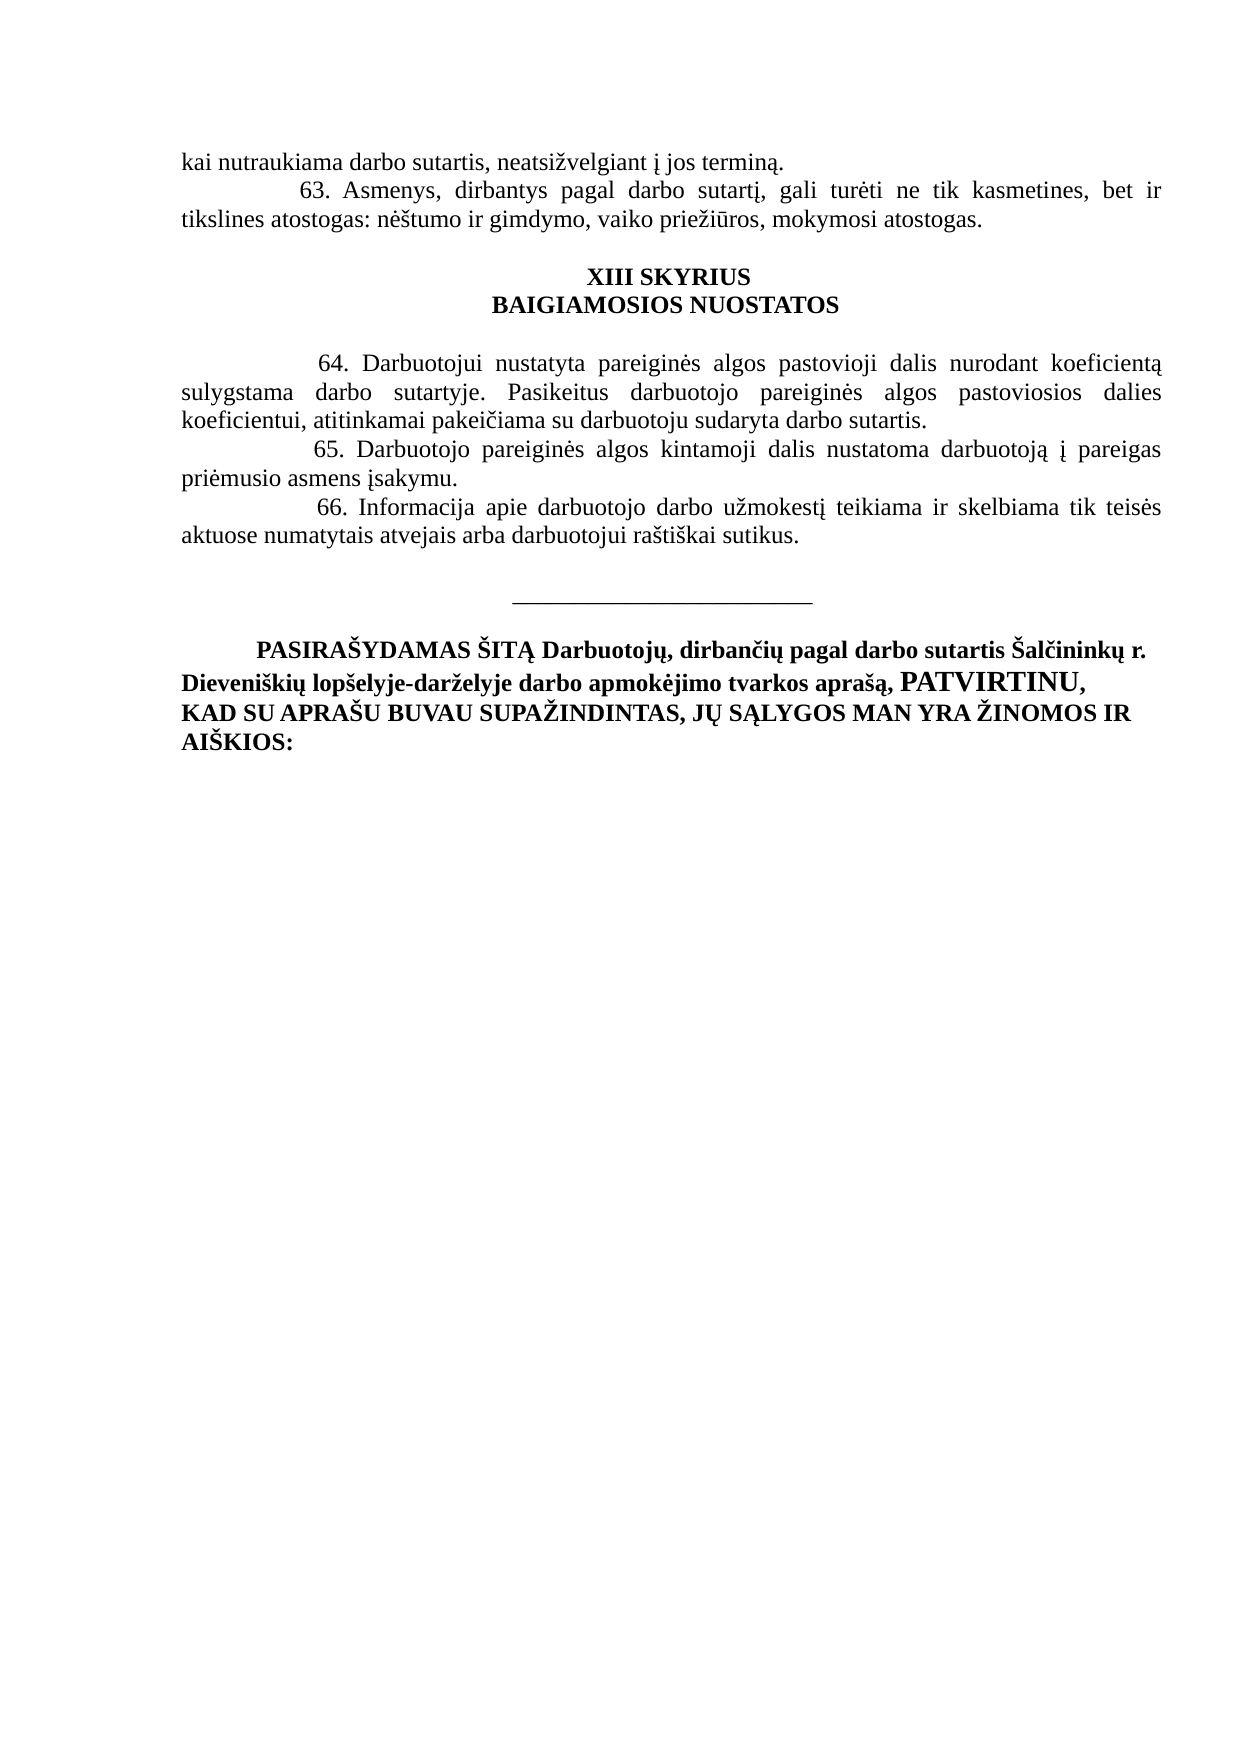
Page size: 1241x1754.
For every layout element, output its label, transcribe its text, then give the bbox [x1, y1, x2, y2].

text 65. Darbuotojo pareiginės algos kintamoji dalis nustatoma darbuotoją į pareigas priėmusio asmens įsakymu. [181, 434, 1162, 492]
text KAD SU APRAŠU BUVAU SUPAŽINDINTAS, JŲ SĄLYGOS MAN YRA ŽINOMOS IR AIŠKIOS: [181, 698, 1162, 755]
text 64. Darbuotojui nustatyta pareiginės algos pastovioji dalis nurodant koeficientą sulygstama darbo sutartyje. Pasikeitus darbuotojo pareiginės algos pastoviosios dalies koeficientui, atitinkamai pakeičiama su darbuotoju sudaryta darbo sutartis. [181, 348, 1162, 434]
text XIII SKYRIUS BAIGIAMOSIOS NUOSTATOS [181, 262, 1162, 319]
text PASIRAŠYDAMAS ŠITĄ Darbuotojų, dirbančių pagal darbo sutartis Šalčininkų r. Dieveniškių lopšelyje-darželyje darbo apmokėjimo tvarkos aprašą, PATVIRTINU, [181, 636, 1162, 698]
text 63. Asmenys, dirbantys pagal darbo sutartį, gali turėti ne tik kasmetines, bet ir tikslines atostogas: nėštumo ir gimdymo, vaiko priežiūros, mokymosi atostogas. [181, 176, 1162, 233]
text kai nutraukiama darbo sutartis, neatsižvelgiant į jos terminą. [181, 147, 1162, 176]
text ________________________ [181, 578, 1162, 607]
text 66. Informacija apie darbuotojo darbo užmokestį teikiama ir skelbiama tik teisės aktuose numatytais atvejais arba darbuotojui raštiškai sutikus. [181, 492, 1162, 549]
